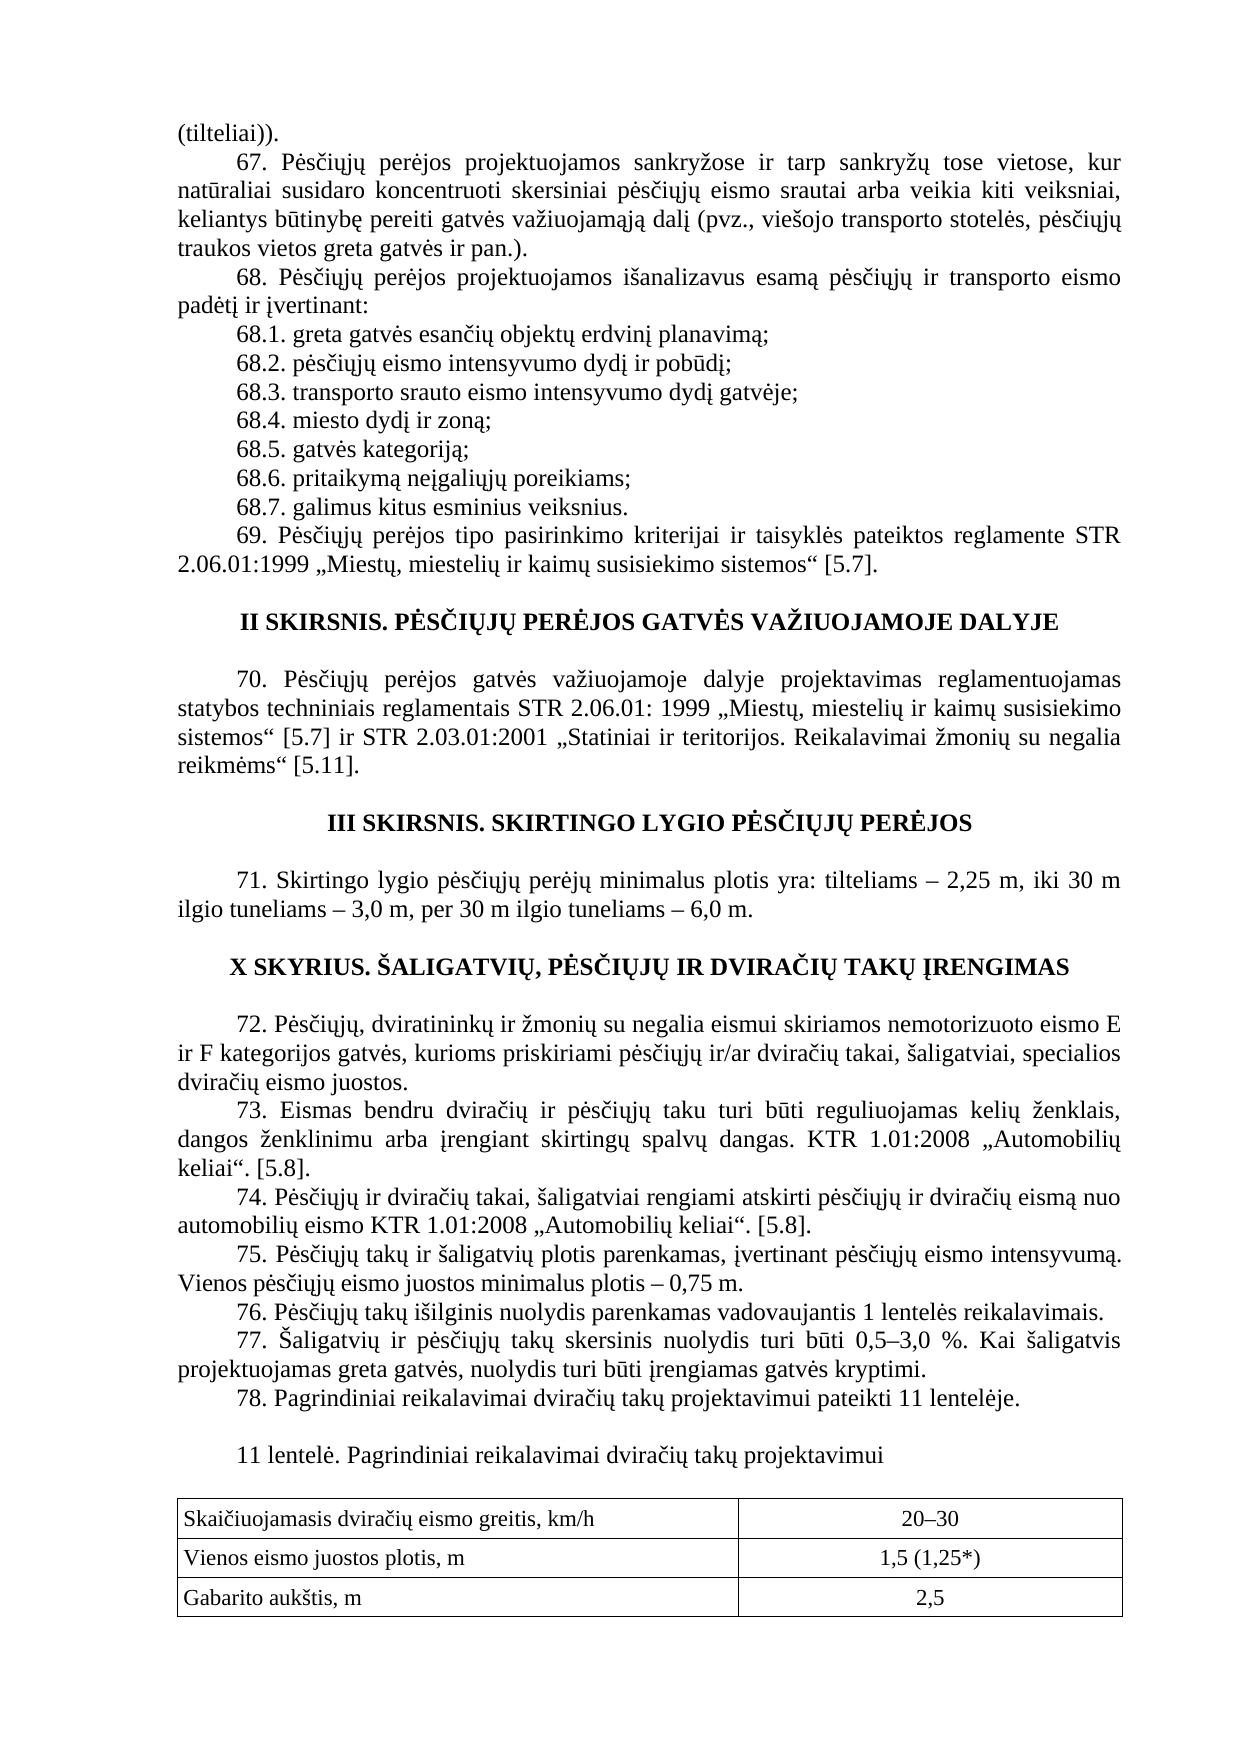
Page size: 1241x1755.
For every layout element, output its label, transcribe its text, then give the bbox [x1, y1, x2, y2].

table_cell 2,5 [739, 1578, 1122, 1616]
table_cell 1,5 (1,25*) [739, 1539, 1122, 1577]
text 68.6. pritaikymą neįgaliųjų poreikiams; [177, 463, 1122, 492]
text X SKYRIUS. Šaligatvių, pėsčiųjų ir dviračių takų įrengimas [177, 952, 1122, 981]
text 68.5. gatvės kategoriją; [177, 434, 1122, 463]
text 68.2. pėsčiųjų eismo intensyvumo dydį ir pobūdį; [177, 348, 1122, 377]
text 11 lentelė. Pagrindiniai reikalavimai dviračių takų projektavimui [177, 1441, 1122, 1469]
text 78. Pagrindiniai reikalavimai dviračių takų projektavimui pateikti 11 lentelėje. [177, 1383, 1122, 1412]
table_cell Vienos eismo juostos plotis, m [178, 1539, 738, 1577]
table_header Skaičiuojamasis dviračių eismo greitis, km/h [178, 1499, 738, 1537]
table_cell Gabarito aukštis, m [178, 1578, 738, 1616]
text III SKIRSNIS. SKIRTINGO LYGIO PĖSČIŲJŲ PERĖJOS [177, 808, 1122, 837]
text 68.3. transporto srauto eismo intensyvumo dydį gatvėje; [177, 377, 1122, 406]
text 77. Šaligatvių ir pėsčiųjų takų skersinis nuolydis turi būti 0,5–3,0 %. Kai šaligatvis projektuojamas greta gatvės, nuolydis turi būti įrengiamas gatvės kryptimi. [177, 1326, 1122, 1383]
text 68.1. greta gatvės esančių objektų erdvinį planavimą; [177, 319, 1122, 348]
text 68. Pėsčiųjų perėjos projektuojamos išanalizavus esamą pėsčiųjų ir transporto eismo padėtį ir įvertinant: [177, 262, 1122, 319]
text 70. Pėsčiųjų perėjos gatvės važiuojamoje dalyje projektavimas reglamentuojamas statybos techniniais reglamentais STR 2.06.01: 1999 „Miestų, miestelių ir kaimų susisiekimo sistemos“ [5.7] ir STR 2.03.01:2001 „Statiniai ir teritorijos. Reikalavimai žmonių su negalia reikmėms“ [5.11]. [177, 664, 1122, 779]
text 76. Pėsčiųjų takų išilginis nuolydis parenkamas vadovaujantis 1 lentelės reikalavimais. [177, 1297, 1122, 1326]
text (tilteliai)). [177, 118, 1122, 147]
text 68.4. miesto dydį ir zoną; [177, 406, 1122, 434]
text 73. Eismas bendru dviračių ir pėsčiųjų taku turi būti reguliuojamas kelių ženklais, dangos ženklinimu arba įrengiant skirtingų spalvų dangas. KTR 1.01:2008 „Automobilių keliai“. [5.8]. [177, 1096, 1122, 1182]
text II SKIRSNIS. PĖSČIŲJŲ PERĖJOS GATVĖS VAŽIUOJAMOJE DALYJE [177, 607, 1122, 636]
text 74. Pėsčiųjų ir dviračių takai, šaligatviai rengiami atskirti pėsčiųjų ir dviračių eismą nuo automobilių eismo KTR 1.01:2008 „Automobilių keliai“. [5.8]. [177, 1182, 1122, 1239]
table_header 20–30 [739, 1499, 1122, 1537]
text 71. Skirtingo lygio pėsčiųjų perėjų minimalus plotis yra: tilteliams – 2,25 m, iki 30 m ilgio tuneliams – 3,0 m, per 30 m ilgio tuneliams – 6,0 m. [177, 866, 1122, 923]
text 75. Pėsčiųjų takų ir šaligatvių plotis parenkamas, įvertinant pėsčiųjų eismo intensyvumą. Vienos pėsčiųjų eismo juostos minimalus plotis – 0,75 m. [177, 1239, 1122, 1297]
text 69. Pėsčiųjų perėjos tipo pasirinkimo kriterijai ir taisyklės pateiktos reglamente STR 2.06.01:1999 „Miestų, miestelių ir kaimų susisiekimo sistemos“ [5.7]. [177, 521, 1122, 578]
text 72. Pėsčiųjų, dviratininkų ir žmonių su negalia eismui skiriamos nemotorizuoto eismo E ir F kategorijos gatvės, kurioms priskiriami pėsčiųjų ir/ar dviračių takai, šaligatviai, specialios dviračių eismo juostos. [177, 1009, 1122, 1096]
text 68.7. galimus kitus esminius veiksnius. [177, 492, 1122, 521]
text 67. Pėsčiųjų perėjos projektuojamos sankryžose ir tarp sankryžų tose vietose, kur natūraliai susidaro koncentruoti skersiniai pėsčiųjų eismo srautai arba veikia kiti veiksniai, keliantys būtinybę pereiti gatvės važiuojamąją dalį (pvz., viešojo transporto stotelės, pėsčiųjų traukos vietos greta gatvės ir pan.). [177, 147, 1122, 262]
